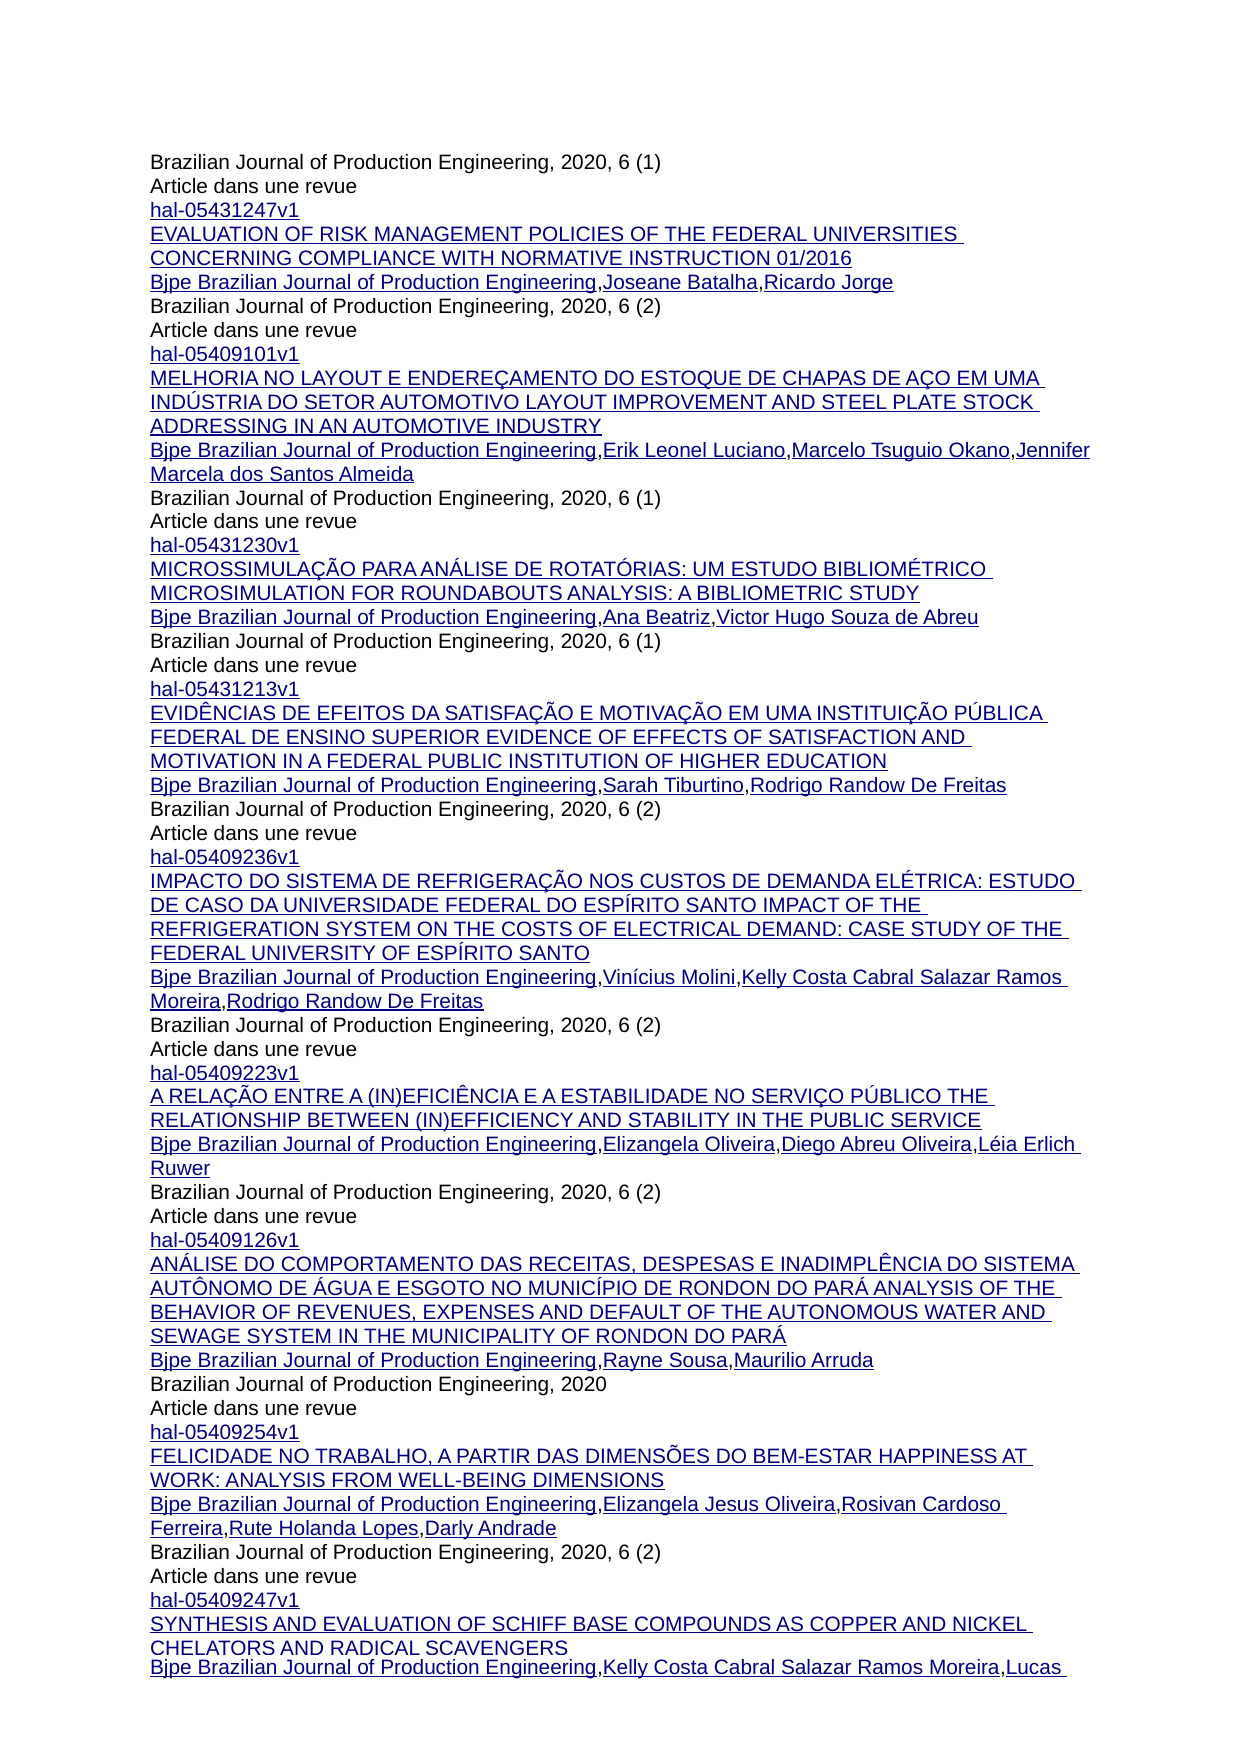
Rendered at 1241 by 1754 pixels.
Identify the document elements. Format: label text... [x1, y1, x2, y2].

table_cell ANÁLISE DO COMPORTAMENTO DAS RECEITAS, DESPESAS E INADIMPLÊNCIA DO SISTEMA AUTÔNOMO DE ÁGUA E ESGOTO NO MUNICÍPIO DE RONDON DO PARÁ ANALYSIS OF THE BEHAVIOR OF REVENUES, EXPENSES AND DEFAULT OF THE AUTONOMOUS WATER AND SEWAGE SYSTEM IN THE MUNICIPALITY OF RONDON DO PARÁ Bjpe Brazilian Journal of Production Engineering,Rayne Sousa,Maurilio Arruda Brazilian Journal of Production Engineering, 2020 Article dans une revue hal-05409254v1 [150, 1252, 1090, 1444]
table_cell EVIDÊNCIAS DE EFEITOS DA SATISFAÇÃO E MOTIVAÇÃO EM UMA INSTITUIÇÃO PÚBLICA FEDERAL DE ENSINO SUPERIOR EVIDENCE OF EFFECTS OF SATISFACTION AND MOTIVATION IN A FEDERAL PUBLIC INSTITUTION OF HIGHER EDUCATION Bjpe Brazilian Journal of Production Engineering,Sarah Tiburtino,Rodrigo Randow De Freitas Brazilian Journal of Production Engineering, 2020, 6 (2) Article dans une revue hal-05409236v1 [150, 701, 1090, 869]
table_cell MICROSSIMULAÇÃO PARA ANÁLISE DE ROTATÓRIAS: UM ESTUDO BIBLIOMÉTRICO MICROSIMULATION FOR ROUNDABOUTS ANALYSIS: A BIBLIOMETRIC STUDY Bjpe Brazilian Journal of Production Engineering,Ana Beatriz,Victor Hugo Souza de Abreu Brazilian Journal of Production Engineering, 2020, 6 (1) Article dans une revue hal-05431213v1 [150, 557, 1090, 701]
table_cell SYNTHESIS AND EVALUATION OF SCHIFF BASE COMPOUNDS AS COPPER AND NICKEL CHELATORS AND RADICAL SCAVENGERS Bjpe Brazilian Journal of Production Engineering,Kelly Costa Cabral Salazar Ramos Moreira,Lucas [150, 1611, 1090, 1679]
table_cell A RELAÇÃO ENTRE A (IN)EFICIÊNCIA E A ESTABILIDADE NO SERVIÇO PÚBLICO THE RELATIONSHIP BETWEEN (IN)EFFICIENCY AND STABILITY IN THE PUBLIC SERVICE Bjpe Brazilian Journal of Production Engineering,Elizangela Oliveira,Diego Abreu Oliveira,Léia Erlich Ruwer Brazilian Journal of Production Engineering, 2020, 6 (2) Article dans une revue hal-05409126v1 [150, 1084, 1090, 1252]
table_cell MELHORIA NO LAYOUT E ENDEREÇAMENTO DO ESTOQUE DE CHAPAS DE AÇO EM UMA INDÚSTRIA DO SETOR AUTOMOTIVO LAYOUT IMPROVEMENT AND STEEL PLATE STOCK ADDRESSING IN AN AUTOMOTIVE INDUSTRY Bjpe Brazilian Journal of Production Engineering,Erik Leonel Luciano,Marcelo Tsuguio Okano,Jennifer Marcela dos Santos Almeida Brazilian Journal of Production Engineering, 2020, 6 (1) Article dans une revue hal-05431230v1 [150, 366, 1090, 557]
table_cell Brazilian Journal of Production Engineering, 2020, 6 (1) Article dans une revue hal-05431247v1 [150, 150, 1090, 222]
table_cell EVALUATION OF RISK MANAGEMENT POLICIES OF THE FEDERAL UNIVERSITIES CONCERNING COMPLIANCE WITH NORMATIVE INSTRUCTION 01/2016 Bjpe Brazilian Journal of Production Engineering,Joseane Batalha,Ricardo Jorge Brazilian Journal of Production Engineering, 2020, 6 (2) Article dans une revue hal-05409101v1 [150, 222, 1090, 366]
table_cell IMPACTO DO SISTEMA DE REFRIGERAÇÃO NOS CUSTOS DE DEMANDA ELÉTRICA: ESTUDO DE CASO DA UNIVERSIDADE FEDERAL DO ESPÍRITO SANTO IMPACT OF THE REFRIGERATION SYSTEM ON THE COSTS OF ELECTRICAL DEMAND: CASE STUDY OF THE FEDERAL UNIVERSITY OF ESPÍRITO SANTO Bjpe Brazilian Journal of Production Engineering,Vinícius Molini,Kelly Costa Cabral Salazar Ramos Moreira,Rodrigo Randow De Freitas Brazilian Journal of Production Engineering, 2020, 6 (2) Article dans une revue hal-05409223v1 [150, 869, 1090, 1084]
table_cell FELICIDADE NO TRABALHO, A PARTIR DAS DIMENSÕES DO BEM-ESTAR HAPPINESS AT WORK: ANALYSIS FROM WELL-BEING DIMENSIONS Bjpe Brazilian Journal of Production Engineering,Elizangela Jesus Oliveira,Rosivan Cardoso Ferreira,Rute Holanda Lopes,Darly Andrade Brazilian Journal of Production Engineering, 2020, 6 (2) Article dans une revue hal-05409247v1 [150, 1444, 1090, 1611]
